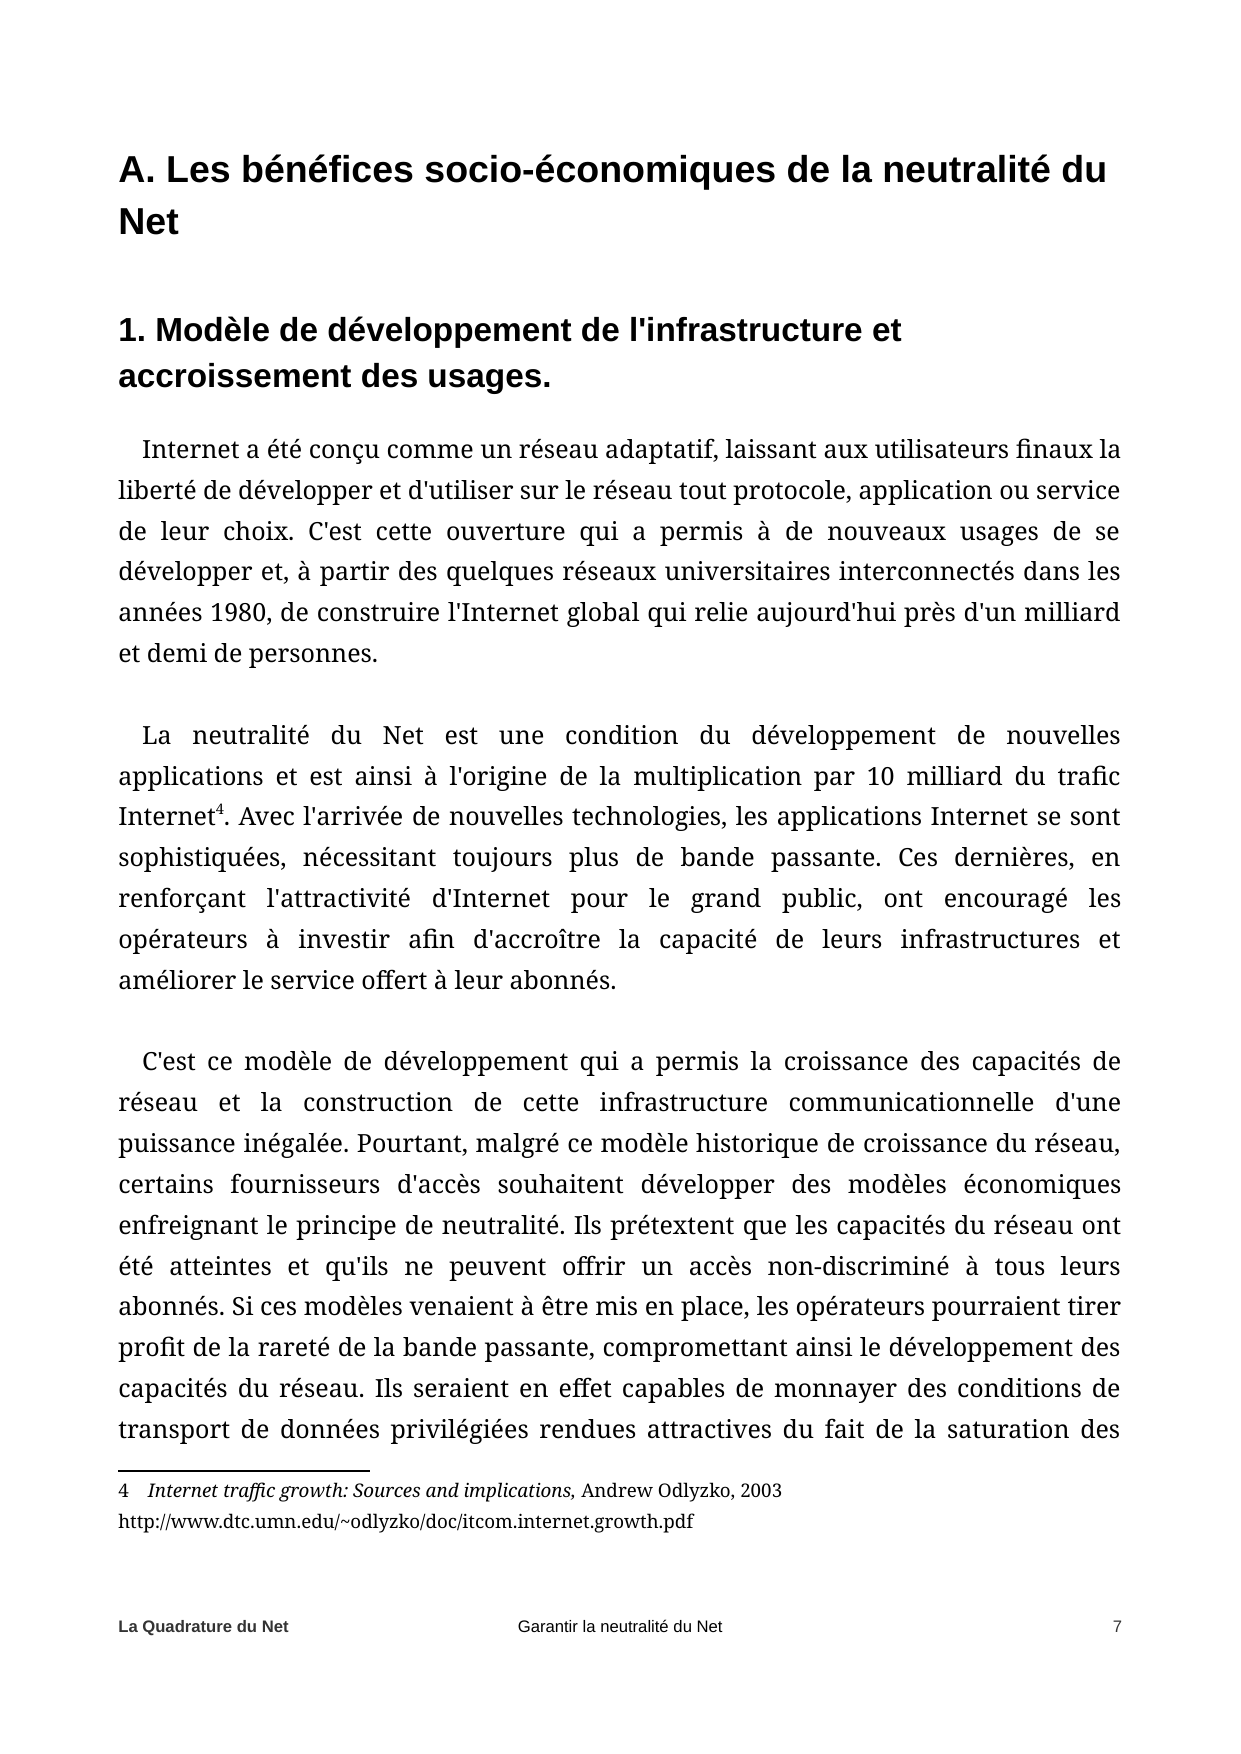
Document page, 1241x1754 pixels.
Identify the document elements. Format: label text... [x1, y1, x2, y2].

text C'est ce modèle de développement qui a permis la croissance des capacités de réseau et la construction de cette infrastructure communicationnelle d'une puissance inégalée. Pourtant, malgré ce modèle historique de croissance du réseau, certains fournisseurs d'accès souhaitent développer des modèles économiques enfreignant le principe de neutralité. Ils prétextent que les capacités du réseau ont été atteintes et qu'ils ne peuvent offrir un accès non-discriminé à tous leurs abonnés. Si ces modèles venaient à être mis en place, les opérateurs pourraient tirer profit de la rareté de la bande passante, compromettant ainsi le développement des capacités du réseau. Ils seraient en effet capables de monnayer des conditions de transport de données privilégiées rendues attractives du fait de la saturation des [118, 1044, 1122, 1446]
text http://www.dtc.umn.edu/~odlyzko/doc/itcom.internet.growth.pdf [118, 1508, 1122, 1533]
subtitle A. Les bénéfices socio-économiques de la neutralité du Net [118, 148, 1122, 242]
subtitle 1. Modèle de développement de l'infrastructure et accroissement des usages. [118, 310, 1122, 394]
text Internet a été conçu comme un réseau adaptatif, laissant aux utilisateurs finaux la liberté de développer et d'utiliser sur le réseau tout protocole, application ou service de leur choix. C'est cette ouverture qui a permis à de nouveaux usages de se développer et, à partir des quelques réseaux universitaires interconnectés dans les années 1980, de construire l'Internet global qui relie aujourd'hui près d'un milliard et demi de personnes. [118, 431, 1122, 670]
text La neutralité du Net est une condition du développement de nouvelles applications et est ainsi à l'origine de la multiplication par 10 milliard du trafic Internet. Avec l'arrivée de nouvelles technologies, les applications Internet se sont sophistiquées, nécessitant toujours plus de bande passante. Ces dernières, en renforçant l'attractivité d'Internet pour le grand public, ont encouragé les opérateurs à investir afin d'accroître la capacité de leurs infrastructures et améliorer le service offert à leur abonnés. [118, 717, 1122, 996]
text Internet traffic growth: Sources and implications, Andrew Odlyzko, 2003 [118, 1477, 1122, 1503]
